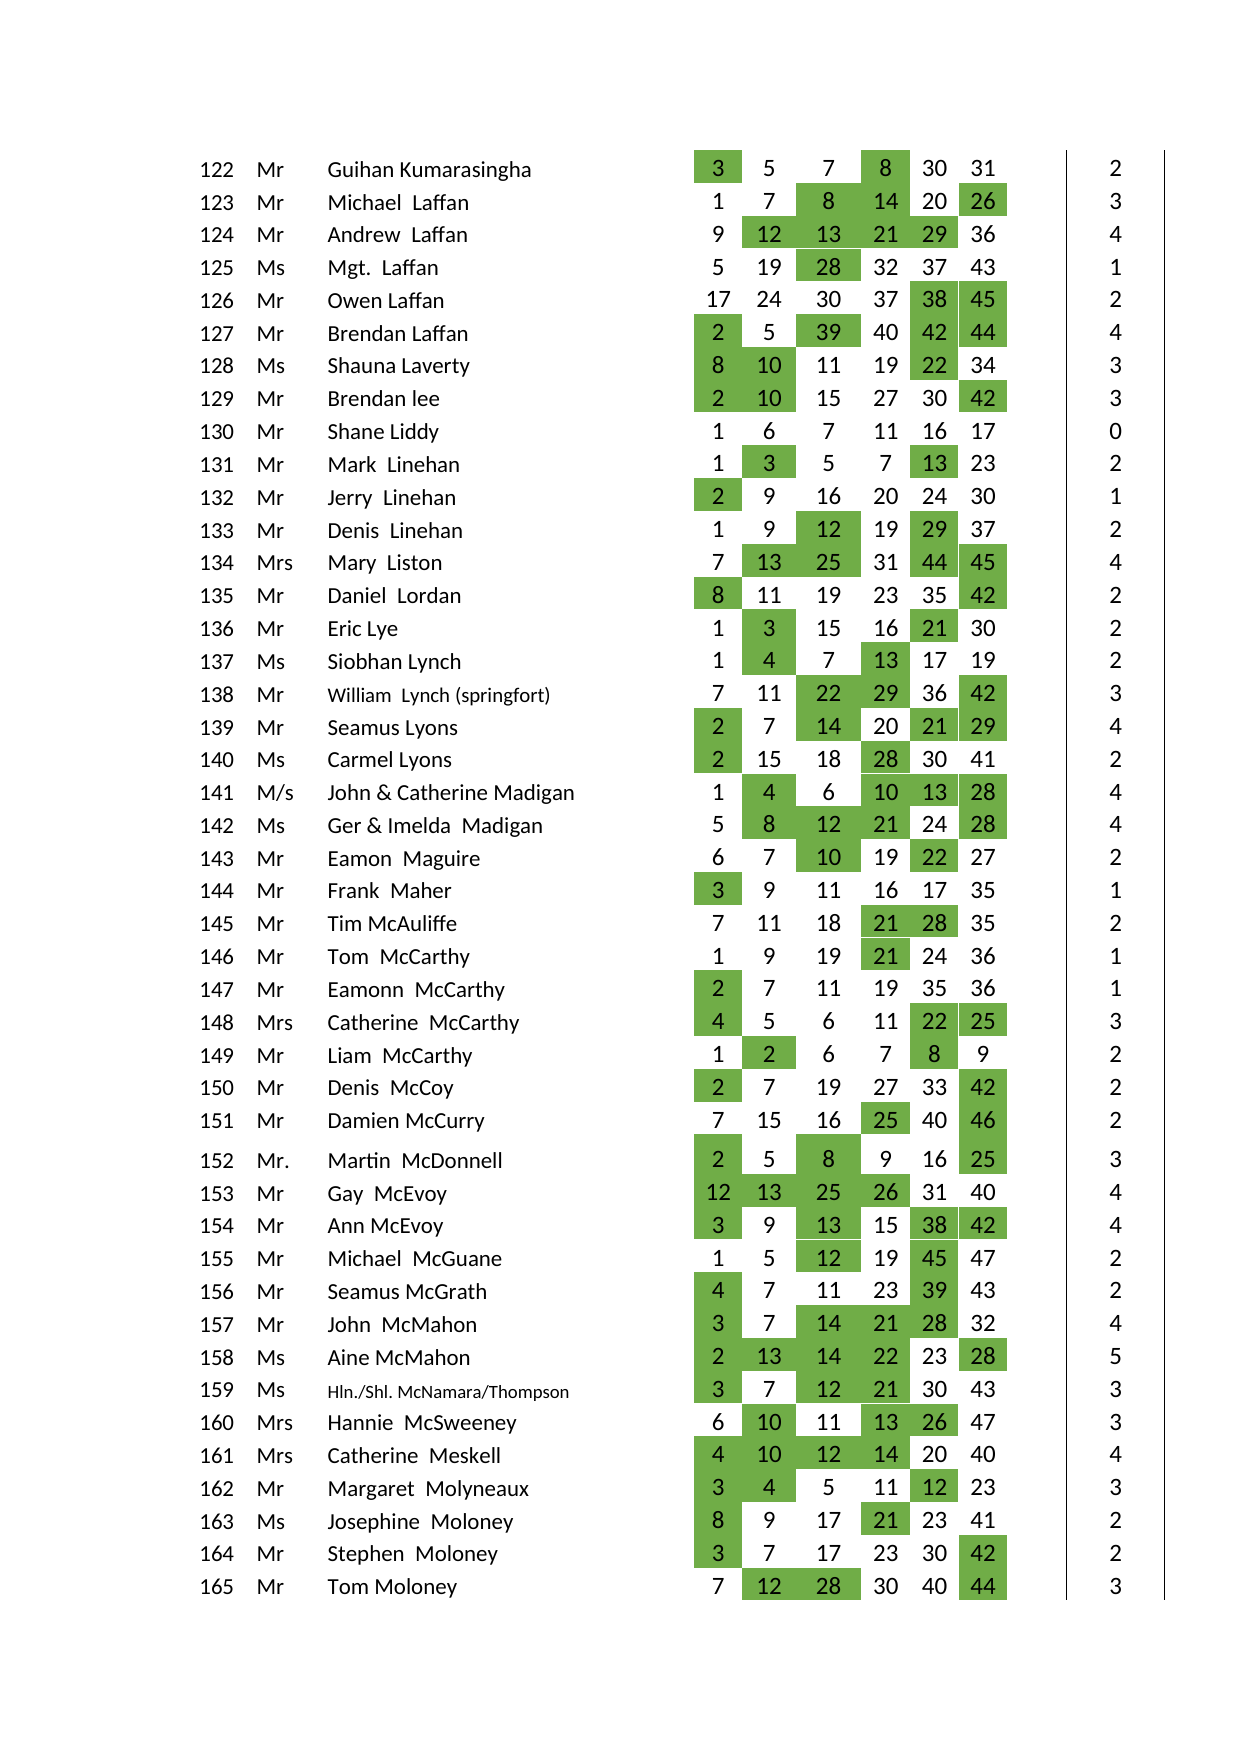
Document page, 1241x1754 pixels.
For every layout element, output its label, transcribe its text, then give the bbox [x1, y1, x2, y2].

table_cell 10 [742, 380, 796, 412]
table_cell 7 [861, 445, 910, 478]
table_cell 16 [910, 1134, 958, 1174]
table_cell [1007, 445, 1066, 478]
table_cell Ms [245, 642, 316, 675]
table_cell Mr [245, 708, 316, 741]
table_cell 6 [796, 774, 861, 806]
table_cell 12 [796, 806, 861, 839]
table_cell Mr [245, 970, 316, 1003]
table_cell Siobhan Lynch [316, 642, 694, 675]
table_cell Ms [245, 1371, 316, 1403]
table_cell Mr [245, 1272, 316, 1305]
table_cell Liam McCarthy [316, 1036, 694, 1069]
table_cell 35 [959, 905, 1007, 937]
table_cell 42 [959, 1207, 1007, 1239]
table_cell Damien McCurry [316, 1102, 694, 1134]
table_cell 16 [796, 478, 861, 511]
table_cell 2 [694, 970, 742, 1003]
table_cell Mr [245, 1174, 316, 1207]
table_cell 7 [742, 839, 796, 872]
table_cell 40 [910, 1102, 958, 1134]
table_cell 5 [694, 249, 742, 281]
table_cell 12 [694, 1174, 742, 1207]
table_cell 1 [1067, 478, 1164, 511]
table_cell 146 [160, 938, 245, 970]
table_cell 21 [910, 708, 958, 741]
table_cell 5 [742, 314, 796, 347]
table_cell 149 [160, 1036, 245, 1069]
table_cell 6 [742, 413, 796, 445]
table_cell 3 [742, 609, 796, 642]
table_cell 8 [910, 1036, 958, 1069]
table_cell 125 [160, 249, 245, 281]
table_cell 23 [910, 1502, 958, 1535]
table_cell 3 [694, 1207, 742, 1239]
table_cell 15 [796, 609, 861, 642]
table_cell 16 [861, 609, 910, 642]
table_cell 10 [796, 839, 861, 872]
table_cell [1007, 1240, 1066, 1272]
table_cell 128 [160, 347, 245, 380]
table_cell Mrs [245, 1436, 316, 1469]
table_cell Mr [245, 150, 316, 183]
table_cell 17 [910, 642, 958, 675]
table_cell Mr [245, 905, 316, 937]
table_cell Mr [245, 445, 316, 478]
table_cell 19 [796, 938, 861, 970]
table_cell 4 [694, 1272, 742, 1305]
table_cell 152 [160, 1134, 245, 1174]
table_cell 10 [742, 1436, 796, 1469]
table_cell 11 [796, 1404, 861, 1436]
table_cell 154 [160, 1207, 245, 1239]
table_cell 5 [796, 445, 861, 478]
table_cell 14 [861, 183, 910, 216]
table_cell 14 [796, 708, 861, 741]
table_cell 3 [694, 872, 742, 905]
table_cell 3 [1067, 347, 1164, 380]
table_cell 33 [910, 1069, 958, 1102]
table_cell Tim McAuliffe [316, 905, 694, 937]
table_cell 40 [910, 1568, 958, 1600]
table_cell 44 [959, 1568, 1007, 1600]
table_cell 2 [1067, 1272, 1164, 1305]
table_cell 9 [959, 1036, 1007, 1069]
table_cell 7 [796, 642, 861, 675]
table_cell 30 [796, 281, 861, 314]
table_cell 6 [694, 1404, 742, 1436]
table_cell 28 [959, 1338, 1007, 1371]
table_cell 147 [160, 970, 245, 1003]
table_cell Ms [245, 1338, 316, 1371]
table_cell Tom McCarthy [316, 938, 694, 970]
table_cell 30 [861, 1568, 910, 1600]
table_cell 2 [1067, 839, 1164, 872]
table_cell 132 [160, 478, 245, 511]
table_cell [1007, 511, 1066, 544]
table_cell 29 [959, 708, 1007, 741]
table_cell Aine McMahon [316, 1338, 694, 1371]
table_cell 5 [694, 806, 742, 839]
table_cell 22 [910, 1003, 958, 1036]
table_cell 47 [959, 1240, 1007, 1272]
table_cell 5 [742, 1240, 796, 1272]
table_cell 29 [910, 216, 958, 248]
table_cell 13 [910, 445, 958, 478]
table_cell 20 [910, 1436, 958, 1469]
table_cell 1 [694, 413, 742, 445]
table_cell 8 [694, 347, 742, 380]
table_cell 131 [160, 445, 245, 478]
table_cell 19 [861, 839, 910, 872]
table_cell 11 [861, 1469, 910, 1502]
table_cell Mr [245, 1069, 316, 1102]
table_cell 29 [910, 511, 958, 544]
table_cell 23 [959, 1469, 1007, 1502]
table_cell 40 [959, 1436, 1007, 1469]
table_cell 12 [796, 1371, 861, 1403]
table_cell [1007, 839, 1066, 872]
table_cell Brendan Laffan [316, 314, 694, 347]
table_cell Owen Laffan [316, 281, 694, 314]
table_cell Eamon Maguire [316, 839, 694, 872]
table_cell 5 [742, 1134, 796, 1174]
table_cell 11 [861, 1003, 910, 1036]
table_cell 1 [1067, 872, 1164, 905]
table_cell 24 [910, 806, 958, 839]
table_cell [1007, 413, 1066, 445]
table_cell 3 [1067, 1404, 1164, 1436]
table_cell 24 [910, 478, 958, 511]
table_cell 4 [1067, 1174, 1164, 1207]
table_cell 16 [861, 872, 910, 905]
table_cell [1007, 806, 1066, 839]
table_cell 133 [160, 511, 245, 544]
table_cell [1007, 1305, 1066, 1338]
table_cell 4 [1067, 216, 1164, 248]
table_cell 163 [160, 1502, 245, 1535]
table_cell 2 [1067, 642, 1164, 675]
table_cell Mr [245, 1207, 316, 1239]
table_cell 139 [160, 708, 245, 741]
table_cell 42 [959, 675, 1007, 708]
table_cell 151 [160, 1102, 245, 1134]
table_cell 7 [742, 1371, 796, 1403]
table_cell 31 [861, 544, 910, 577]
table_cell 37 [959, 511, 1007, 544]
table_cell 5 [796, 1469, 861, 1502]
table_cell 41 [959, 1502, 1007, 1535]
table_cell 3 [1067, 183, 1164, 216]
table_cell 165 [160, 1568, 245, 1600]
table_cell Mr [245, 478, 316, 511]
table_cell Ms [245, 347, 316, 380]
table_cell 39 [796, 314, 861, 347]
table_cell M/s [245, 774, 316, 806]
table_cell William Lynch (springfort) [316, 675, 694, 708]
table_cell 155 [160, 1240, 245, 1272]
table_cell 30 [910, 380, 958, 412]
table_cell 162 [160, 1469, 245, 1502]
table_cell 3 [694, 1469, 742, 1502]
table_cell Mr [245, 216, 316, 248]
table_cell 24 [910, 938, 958, 970]
table_cell 3 [1067, 1371, 1164, 1403]
table_cell Mr. [245, 1134, 316, 1174]
table_cell Martin McDonnell [316, 1134, 694, 1174]
table_cell Mr [245, 281, 316, 314]
table_cell John & Catherine Madigan [316, 774, 694, 806]
table_cell 13 [796, 216, 861, 248]
table_cell 31 [959, 150, 1007, 183]
table_cell 1 [1067, 938, 1164, 970]
table_cell [1007, 642, 1066, 675]
table_cell 3 [1067, 675, 1164, 708]
table_cell Tom Moloney [316, 1568, 694, 1600]
table_cell [1007, 938, 1066, 970]
table_cell 30 [910, 150, 958, 183]
table_cell 7 [742, 970, 796, 1003]
table_cell 158 [160, 1338, 245, 1371]
table_cell 5 [1067, 1338, 1164, 1371]
table_cell 4 [1067, 1305, 1164, 1338]
table_cell 153 [160, 1174, 245, 1207]
table_cell 26 [910, 1404, 958, 1436]
table_cell [1007, 314, 1066, 347]
table_cell 18 [796, 741, 861, 773]
table_cell 11 [742, 675, 796, 708]
table_cell 4 [694, 1003, 742, 1036]
table_cell Mr [245, 1305, 316, 1338]
table_cell 140 [160, 741, 245, 773]
table_cell 148 [160, 1003, 245, 1036]
table_cell 22 [910, 839, 958, 872]
table_cell 136 [160, 609, 245, 642]
table_cell 17 [694, 281, 742, 314]
table_cell Denis McCoy [316, 1069, 694, 1102]
table_cell 14 [796, 1305, 861, 1338]
table_cell 46 [959, 1102, 1007, 1134]
table_cell 21 [910, 609, 958, 642]
table_cell 134 [160, 544, 245, 577]
table_cell [1007, 150, 1066, 183]
table_cell Mr [245, 380, 316, 412]
table_cell 9 [861, 1134, 910, 1174]
table_cell 38 [910, 1207, 958, 1239]
table_cell 144 [160, 872, 245, 905]
table_cell 35 [959, 872, 1007, 905]
table_cell 1 [694, 183, 742, 216]
table_cell 28 [910, 905, 958, 937]
table_cell [1007, 1102, 1066, 1134]
table_cell 28 [796, 1568, 861, 1600]
table_cell 127 [160, 314, 245, 347]
table_cell 21 [861, 216, 910, 248]
table_cell 11 [796, 347, 861, 380]
table_cell 2 [1067, 1240, 1164, 1272]
table_cell 40 [959, 1174, 1007, 1207]
table_cell 4 [1067, 1207, 1164, 1239]
table_cell Ann McEvoy [316, 1207, 694, 1239]
table_cell 27 [959, 839, 1007, 872]
table_cell 36 [910, 675, 958, 708]
table_cell 130 [160, 413, 245, 445]
table_cell 159 [160, 1371, 245, 1403]
table_cell 11 [796, 872, 861, 905]
table_cell Mary Liston [316, 544, 694, 577]
table_cell 7 [742, 1305, 796, 1338]
table_cell 16 [796, 1102, 861, 1134]
table_cell 23 [959, 445, 1007, 478]
table_cell [1007, 1371, 1066, 1403]
table_cell 31 [910, 1174, 958, 1207]
table_cell Mr [245, 511, 316, 544]
table_cell 2 [1067, 741, 1164, 773]
table_cell Guihan Kumarasingha [316, 150, 694, 183]
table_cell Hannie McSweeney [316, 1404, 694, 1436]
table_cell Jerry Linehan [316, 478, 694, 511]
table_cell 8 [742, 806, 796, 839]
table_cell Mr [245, 1535, 316, 1568]
table_cell 12 [796, 511, 861, 544]
table_cell Brendan lee [316, 380, 694, 412]
table_cell 3 [1067, 380, 1164, 412]
table_cell 12 [796, 1240, 861, 1272]
table_cell Eric Lye [316, 609, 694, 642]
table_cell 37 [910, 249, 958, 281]
table_cell 4 [1067, 314, 1164, 347]
table_cell Andrew Laffan [316, 216, 694, 248]
table_cell 3 [694, 1371, 742, 1403]
table_cell [1007, 609, 1066, 642]
table_cell Carmel Lyons [316, 741, 694, 773]
table_cell 28 [959, 774, 1007, 806]
table_cell 4 [1067, 1436, 1164, 1469]
table_cell 16 [910, 413, 958, 445]
table_cell Hln./Shl. McNamara/Thompson [316, 1371, 694, 1403]
table_cell 7 [861, 1036, 910, 1069]
table_cell 37 [861, 281, 910, 314]
table_cell 26 [861, 1174, 910, 1207]
table_cell 34 [959, 347, 1007, 380]
table_cell [1007, 905, 1066, 937]
table_cell 45 [910, 1240, 958, 1272]
table_cell 1 [694, 938, 742, 970]
table_cell Ms [245, 741, 316, 773]
table_cell 123 [160, 183, 245, 216]
table_cell 14 [796, 1338, 861, 1371]
table_cell 45 [959, 281, 1007, 314]
table_cell Ger & Imelda Madigan [316, 806, 694, 839]
table_cell [1007, 1404, 1066, 1436]
table_cell [1007, 741, 1066, 773]
table_cell 42 [959, 1069, 1007, 1102]
table_cell [1007, 1036, 1066, 1069]
table_cell 2 [694, 1338, 742, 1371]
table_cell 2 [694, 1134, 742, 1174]
table_cell Mgt. Laffan [316, 249, 694, 281]
table_cell [1007, 1003, 1066, 1036]
table_cell 161 [160, 1436, 245, 1469]
table_cell 122 [160, 150, 245, 183]
table_cell 12 [796, 1436, 861, 1469]
table_cell 17 [796, 1535, 861, 1568]
table_cell 0 [1067, 413, 1164, 445]
table_cell 20 [910, 183, 958, 216]
table_cell 30 [910, 1535, 958, 1568]
table_cell 30 [910, 741, 958, 773]
table_cell Mr [245, 938, 316, 970]
table_cell 8 [694, 577, 742, 609]
table_cell 35 [910, 577, 958, 609]
table_cell 124 [160, 216, 245, 248]
table_cell 143 [160, 839, 245, 872]
table_cell 28 [910, 1305, 958, 1338]
table_cell Josephine Moloney [316, 1502, 694, 1535]
table_cell 13 [910, 774, 958, 806]
table_cell 7 [796, 150, 861, 183]
table_cell 43 [959, 1272, 1007, 1305]
table_cell [1007, 1502, 1066, 1535]
table_cell 7 [742, 183, 796, 216]
table_cell 9 [742, 872, 796, 905]
table_cell 9 [742, 1502, 796, 1535]
table_cell 21 [861, 905, 910, 937]
table_cell 7 [742, 1535, 796, 1568]
table_cell 1 [694, 1240, 742, 1272]
table_cell 15 [742, 1102, 796, 1134]
table_cell 156 [160, 1272, 245, 1305]
table_cell 2 [1067, 1069, 1164, 1102]
table_cell 164 [160, 1535, 245, 1568]
table_cell 4 [742, 774, 796, 806]
table_cell 3 [742, 445, 796, 478]
table_cell 6 [694, 839, 742, 872]
table_cell Mr [245, 314, 316, 347]
table_cell 5 [742, 150, 796, 183]
table_cell [1007, 774, 1066, 806]
table_cell [1007, 1069, 1066, 1102]
table_cell 19 [796, 1069, 861, 1102]
table_cell Mrs [245, 1003, 316, 1036]
table_cell 12 [742, 216, 796, 248]
table_cell 126 [160, 281, 245, 314]
table_cell 11 [861, 413, 910, 445]
table_cell 4 [1067, 708, 1164, 741]
table_cell 11 [742, 905, 796, 937]
table_cell 2 [694, 478, 742, 511]
table_cell 25 [861, 1102, 910, 1134]
table_cell 26 [959, 183, 1007, 216]
table_cell 43 [959, 249, 1007, 281]
table_cell 25 [796, 1174, 861, 1207]
table_cell 2 [1067, 150, 1164, 183]
table_cell [1007, 1535, 1066, 1568]
table_cell 21 [861, 1305, 910, 1338]
table_cell 7 [796, 413, 861, 445]
table_cell 1 [694, 609, 742, 642]
table_cell 3 [1067, 1134, 1164, 1174]
table_cell 8 [861, 150, 910, 183]
table_cell 11 [796, 970, 861, 1003]
table_cell Michael McGuane [316, 1240, 694, 1272]
table_cell 36 [959, 970, 1007, 1003]
table_cell Ms [245, 806, 316, 839]
table_cell 2 [694, 741, 742, 773]
table_cell 1 [1067, 970, 1164, 1003]
table_cell Mr [245, 1102, 316, 1134]
table_cell [1007, 708, 1066, 741]
table_cell 36 [959, 938, 1007, 970]
table_cell 2 [1067, 1502, 1164, 1535]
table_cell 141 [160, 774, 245, 806]
table_cell 39 [910, 1272, 958, 1305]
table_cell [1007, 249, 1066, 281]
table_cell 25 [796, 544, 861, 577]
table_cell 35 [910, 970, 958, 1003]
table_cell [1007, 1436, 1066, 1469]
table_cell 150 [160, 1069, 245, 1102]
table_cell 19 [959, 642, 1007, 675]
table_cell 17 [796, 1502, 861, 1535]
table_cell Mrs [245, 544, 316, 577]
table_cell 1 [694, 642, 742, 675]
table_cell 145 [160, 905, 245, 937]
table_cell 160 [160, 1404, 245, 1436]
table_cell [1007, 1134, 1066, 1174]
table_cell 12 [742, 1568, 796, 1600]
table_cell 3 [1067, 1469, 1164, 1502]
table_cell 9 [742, 938, 796, 970]
table_cell [1007, 1469, 1066, 1502]
table_cell 19 [861, 511, 910, 544]
table_cell [1007, 281, 1066, 314]
table_cell 5 [742, 1003, 796, 1036]
table_cell 2 [1067, 577, 1164, 609]
table_cell 7 [694, 675, 742, 708]
table_cell John McMahon [316, 1305, 694, 1338]
table_cell 47 [959, 1404, 1007, 1436]
table_cell 2 [694, 708, 742, 741]
table_cell 19 [861, 970, 910, 1003]
table_cell 8 [796, 1134, 861, 1174]
table_cell 4 [1067, 774, 1164, 806]
table_cell Catherine Meskell [316, 1436, 694, 1469]
table_cell 20 [861, 708, 910, 741]
table_cell Mark Linehan [316, 445, 694, 478]
table_cell Stephen Moloney [316, 1535, 694, 1568]
table_cell Margaret Molyneaux [316, 1469, 694, 1502]
table_cell 27 [861, 380, 910, 412]
table_cell Gay McEvoy [316, 1174, 694, 1207]
table_cell [1007, 544, 1066, 577]
table_cell 7 [694, 905, 742, 937]
table_cell Seamus McGrath [316, 1272, 694, 1305]
table_cell 135 [160, 577, 245, 609]
table_cell [1007, 675, 1066, 708]
table_cell 2 [1067, 445, 1164, 478]
table_cell 42 [959, 380, 1007, 412]
table_cell [1007, 872, 1066, 905]
table_cell 21 [861, 938, 910, 970]
table_cell 7 [694, 1568, 742, 1600]
table_cell 2 [694, 314, 742, 347]
table_cell 3 [694, 1535, 742, 1568]
table_cell Shane Liddy [316, 413, 694, 445]
table_cell 14 [861, 1436, 910, 1469]
table_cell 4 [1067, 544, 1164, 577]
table_cell 30 [959, 609, 1007, 642]
table_cell 13 [742, 1338, 796, 1371]
table_cell 21 [861, 806, 910, 839]
table_cell Mr [245, 1240, 316, 1272]
table_cell 2 [1067, 511, 1164, 544]
table_cell 9 [742, 1207, 796, 1239]
table_cell 41 [959, 741, 1007, 773]
table_cell 29 [861, 675, 910, 708]
table_cell Eamonn McCarthy [316, 970, 694, 1003]
table_cell 138 [160, 675, 245, 708]
table_cell 1 [694, 511, 742, 544]
table_cell 43 [959, 1371, 1007, 1403]
table_cell 2 [1067, 609, 1164, 642]
table_cell 9 [742, 511, 796, 544]
table_cell 137 [160, 642, 245, 675]
table_cell Ms [245, 249, 316, 281]
table_cell 30 [910, 1371, 958, 1403]
table_cell 28 [861, 741, 910, 773]
table_cell Mr [245, 675, 316, 708]
table_cell 18 [796, 905, 861, 937]
table_cell 13 [742, 544, 796, 577]
table_cell 28 [959, 806, 1007, 839]
table_cell [1007, 1568, 1066, 1600]
table_cell Mr [245, 1036, 316, 1069]
table_cell 2 [694, 1069, 742, 1102]
table_cell 1 [694, 774, 742, 806]
table_cell 10 [861, 774, 910, 806]
table_cell Frank Maher [316, 872, 694, 905]
table_cell Mr [245, 1469, 316, 1502]
table_cell 11 [742, 577, 796, 609]
table_cell Ms [245, 1502, 316, 1535]
table_cell Mr [245, 839, 316, 872]
table_cell 42 [910, 314, 958, 347]
table_cell 11 [796, 1272, 861, 1305]
table_cell 8 [796, 183, 861, 216]
table_cell Mr [245, 413, 316, 445]
table_cell 1 [694, 445, 742, 478]
table_cell 7 [694, 544, 742, 577]
table_cell 1 [694, 1036, 742, 1069]
table_cell 17 [959, 413, 1007, 445]
table_cell 44 [910, 544, 958, 577]
table_cell 2 [1067, 1535, 1164, 1568]
table_cell 40 [861, 314, 910, 347]
table_cell 13 [796, 1207, 861, 1239]
table_cell 2 [1067, 905, 1164, 937]
table_cell 2 [742, 1036, 796, 1069]
table_cell 19 [861, 1240, 910, 1272]
table_cell [1007, 970, 1066, 1003]
table_cell 3 [1067, 1568, 1164, 1600]
table_cell 30 [959, 478, 1007, 511]
table_cell 42 [959, 577, 1007, 609]
table_cell 157 [160, 1305, 245, 1338]
table_cell [1007, 1272, 1066, 1305]
table_cell [1007, 1207, 1066, 1239]
table_cell Shauna Laverty [316, 347, 694, 380]
table_cell 7 [694, 1102, 742, 1134]
table_cell 3 [694, 1305, 742, 1338]
table_cell 17 [910, 872, 958, 905]
table_cell 13 [861, 1404, 910, 1436]
table_cell [1007, 1338, 1066, 1371]
table_cell [1007, 380, 1066, 412]
table_cell 28 [796, 249, 861, 281]
table_cell 2 [1067, 1036, 1164, 1069]
table_cell 38 [910, 281, 958, 314]
table_cell 15 [742, 741, 796, 773]
table_cell 44 [959, 314, 1007, 347]
table_cell 6 [796, 1036, 861, 1069]
table_cell 23 [861, 1272, 910, 1305]
table_cell Seamus Lyons [316, 708, 694, 741]
table_cell 2 [694, 380, 742, 412]
table_cell 27 [861, 1069, 910, 1102]
table_cell 19 [742, 249, 796, 281]
table_cell 10 [742, 1404, 796, 1436]
table_cell 36 [959, 216, 1007, 248]
table_cell 15 [796, 380, 861, 412]
table_cell 22 [861, 1338, 910, 1371]
table_cell Mr [245, 872, 316, 905]
table_cell 4 [742, 1469, 796, 1502]
table_cell 7 [742, 1069, 796, 1102]
table_cell Mr [245, 609, 316, 642]
table_cell 20 [861, 478, 910, 511]
table_cell [1007, 577, 1066, 609]
table_cell 23 [910, 1338, 958, 1371]
table_cell 3 [694, 150, 742, 183]
table_cell 7 [742, 1272, 796, 1305]
table_cell Mr [245, 1568, 316, 1600]
table_cell 13 [861, 642, 910, 675]
table_cell 21 [861, 1371, 910, 1403]
table_cell [1007, 216, 1066, 248]
table_cell Mrs [245, 1404, 316, 1436]
table_cell 9 [742, 478, 796, 511]
table_cell Mr [245, 577, 316, 609]
table_cell 4 [694, 1436, 742, 1469]
table_cell 19 [796, 577, 861, 609]
table_cell 24 [742, 281, 796, 314]
table_cell 25 [959, 1003, 1007, 1036]
table_cell [1007, 183, 1066, 216]
table_cell 23 [861, 577, 910, 609]
table_cell 129 [160, 380, 245, 412]
table_cell [1007, 1174, 1066, 1207]
table_cell Catherine McCarthy [316, 1003, 694, 1036]
table_cell 4 [742, 642, 796, 675]
table_cell 25 [959, 1134, 1007, 1174]
table_cell 13 [742, 1174, 796, 1207]
table_cell 4 [1067, 806, 1164, 839]
table_cell 32 [959, 1305, 1007, 1338]
table_cell 21 [861, 1502, 910, 1535]
table_cell [1007, 347, 1066, 380]
table_cell 2 [1067, 1102, 1164, 1134]
table_cell 15 [861, 1207, 910, 1239]
table_cell Michael Laffan [316, 183, 694, 216]
table_cell Daniel Lordan [316, 577, 694, 609]
table_cell 1 [1067, 249, 1164, 281]
table_cell Denis Linehan [316, 511, 694, 544]
table_cell 12 [910, 1469, 958, 1502]
table_cell 142 [160, 806, 245, 839]
table_cell 19 [861, 347, 910, 380]
table_cell Mr [245, 183, 316, 216]
table_cell [1007, 478, 1066, 511]
table_cell 10 [742, 347, 796, 380]
table_cell 42 [959, 1535, 1007, 1568]
table_cell 8 [694, 1502, 742, 1535]
table_cell 9 [694, 216, 742, 248]
table_cell 23 [861, 1535, 910, 1568]
table_cell 22 [796, 675, 861, 708]
table_cell 7 [742, 708, 796, 741]
table_cell 3 [1067, 1003, 1164, 1036]
table_cell 32 [861, 249, 910, 281]
table_cell 22 [910, 347, 958, 380]
table_cell 6 [796, 1003, 861, 1036]
table_cell 45 [959, 544, 1007, 577]
table_cell 2 [1067, 281, 1164, 314]
